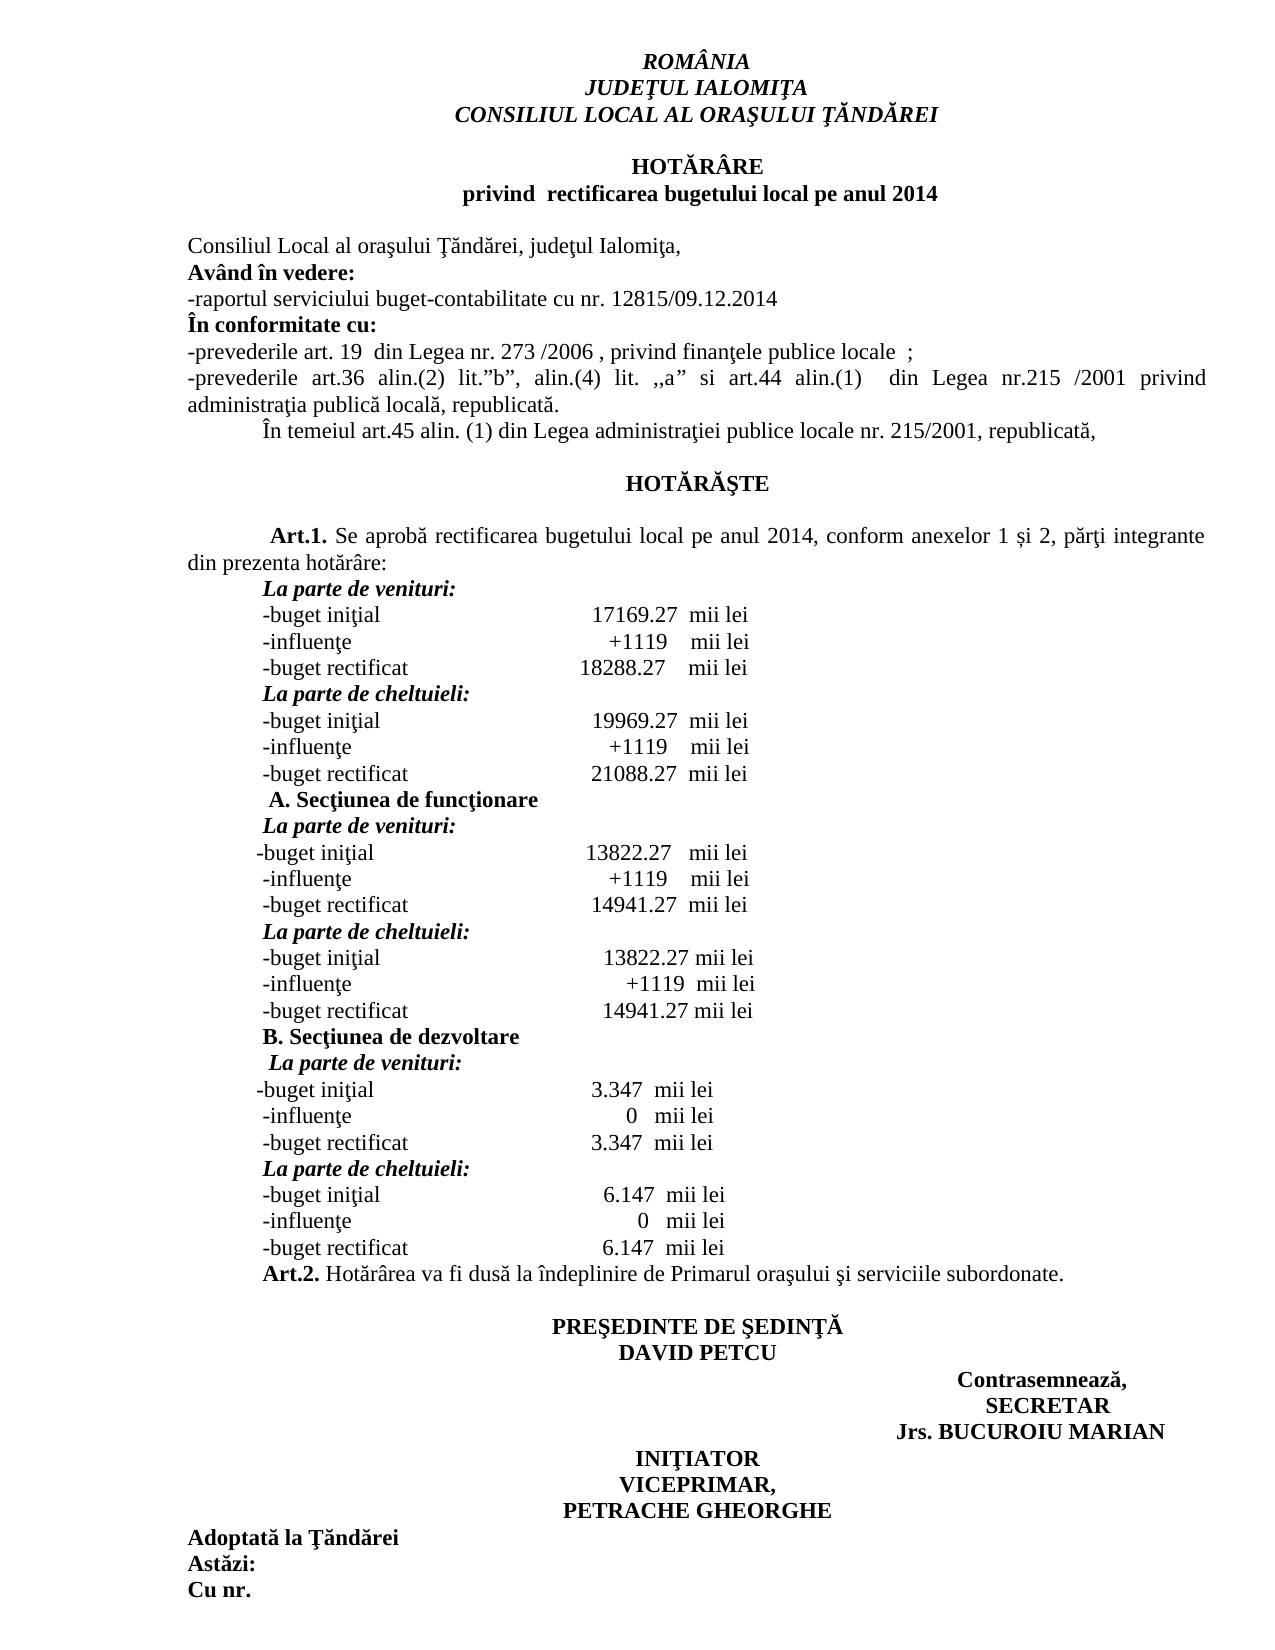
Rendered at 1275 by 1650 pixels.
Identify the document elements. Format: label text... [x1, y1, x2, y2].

text -influenţe +1119 mii lei [187, 970, 1207, 997]
text -buget iniţial 19969.27 mii lei [187, 707, 1207, 733]
text -raportul serviciului buget-contabilitate cu nr. 12815/09.12.2014 [187, 285, 1207, 312]
text VICEPRIMAR, [187, 1471, 1207, 1497]
text -influenţe 0 mii lei [187, 1102, 1207, 1128]
text Adoptată la Ţăndărei [187, 1524, 1207, 1550]
text HOTĂRĂŞTE [187, 470, 1207, 496]
text -buget iniţial 6.147 mii lei [187, 1181, 1207, 1208]
text JUDEŢUL IALOMIŢA [187, 74, 1207, 101]
text La parte de venituri: [187, 812, 1207, 839]
text În temeiul art.45 alin. (1) din Legea administraţiei publice locale nr. 215/2001, republicată, [187, 417, 1207, 443]
text La parte de cheltuieli: [187, 1155, 1207, 1181]
text -buget rectificat 6.147 mii lei [187, 1234, 1207, 1260]
text Art.1. Se aprobă rectificarea bugetului local pe anul 2014, conform anexelor 1 și 2, părţi integrante din prezenta hotărâre: [187, 522, 1207, 575]
text -influenţe +1119 mii lei [187, 628, 1207, 654]
text La parte de venituri: [187, 1049, 1207, 1076]
text -buget iniţial 13822.27 mii lei [187, 944, 1207, 970]
text -buget rectificat 14941.27 mii lei [187, 997, 1207, 1023]
text -buget iniţial 3.347 mii lei [187, 1076, 1207, 1102]
text -influenţe +1119 mii lei [187, 865, 1207, 891]
text Jrs. BUCUROIU MARIAN [261, 1418, 1207, 1445]
text -buget rectificat 21088.27 mii lei [187, 759, 1207, 786]
text -prevederile art. 19 din Legea nr. 273 /2006 , privind finanţele publice locale ; [187, 338, 1207, 364]
text În conformitate cu: [187, 312, 1207, 338]
text HOTĂRÂRE [187, 153, 1207, 180]
text SECRETAR [261, 1392, 1207, 1418]
text PETRACHE GHEORGHE [187, 1497, 1207, 1524]
text CONSILIUL LOCAL AL ORAŞULUI ŢĂNDĂREI [187, 101, 1207, 127]
text -buget iniţial 17169.27 mii lei [187, 601, 1207, 628]
text Art.2. Hotărârea va fi dusă la îndeplinire de Primarul oraşului şi serviciile subordonate. [187, 1260, 1207, 1287]
text -prevederile art.36 alin.(2) lit.”b”, alin.(4) lit. ,,a” si art.44 alin.(1) din Legea nr.215 /2001 privind administraţia publică locală, republicată. [187, 364, 1207, 417]
text Astăzi: [187, 1550, 1207, 1577]
text INIŢIATOR [187, 1445, 1207, 1471]
text Având în vedere: [187, 259, 1207, 285]
text Consiliul Local al oraşului Ţăndărei, judeţul Ialomiţa, [187, 232, 1207, 259]
text La parte de cheltuieli: [187, 681, 1207, 707]
text PREŞEDINTE DE ŞEDINŢĂ [187, 1313, 1207, 1339]
text -influenţe +1119 mii lei [187, 733, 1207, 759]
text -buget iniţial 13822.27 mii lei [187, 839, 1207, 865]
text Cu nr. [187, 1577, 1207, 1603]
text La parte de venituri: [187, 575, 1207, 601]
text privind rectificarea bugetului local pe anul 2014 [187, 180, 1207, 206]
text La parte de cheltuieli: [187, 918, 1207, 944]
text DAVID PETCU [187, 1339, 1207, 1366]
text ROMÂNIA [187, 48, 1207, 74]
text -buget rectificat 3.347 mii lei [187, 1128, 1207, 1155]
text -influenţe 0 mii lei [187, 1208, 1207, 1234]
text B. Secţiunea de dezvoltare [187, 1023, 1207, 1049]
text -buget rectificat 18288.27 mii lei [187, 654, 1207, 681]
text A. Secţiunea de funcţionare [187, 786, 1207, 812]
text -buget rectificat 14941.27 mii lei [187, 891, 1207, 918]
text Contrasemnează, [261, 1366, 1207, 1392]
